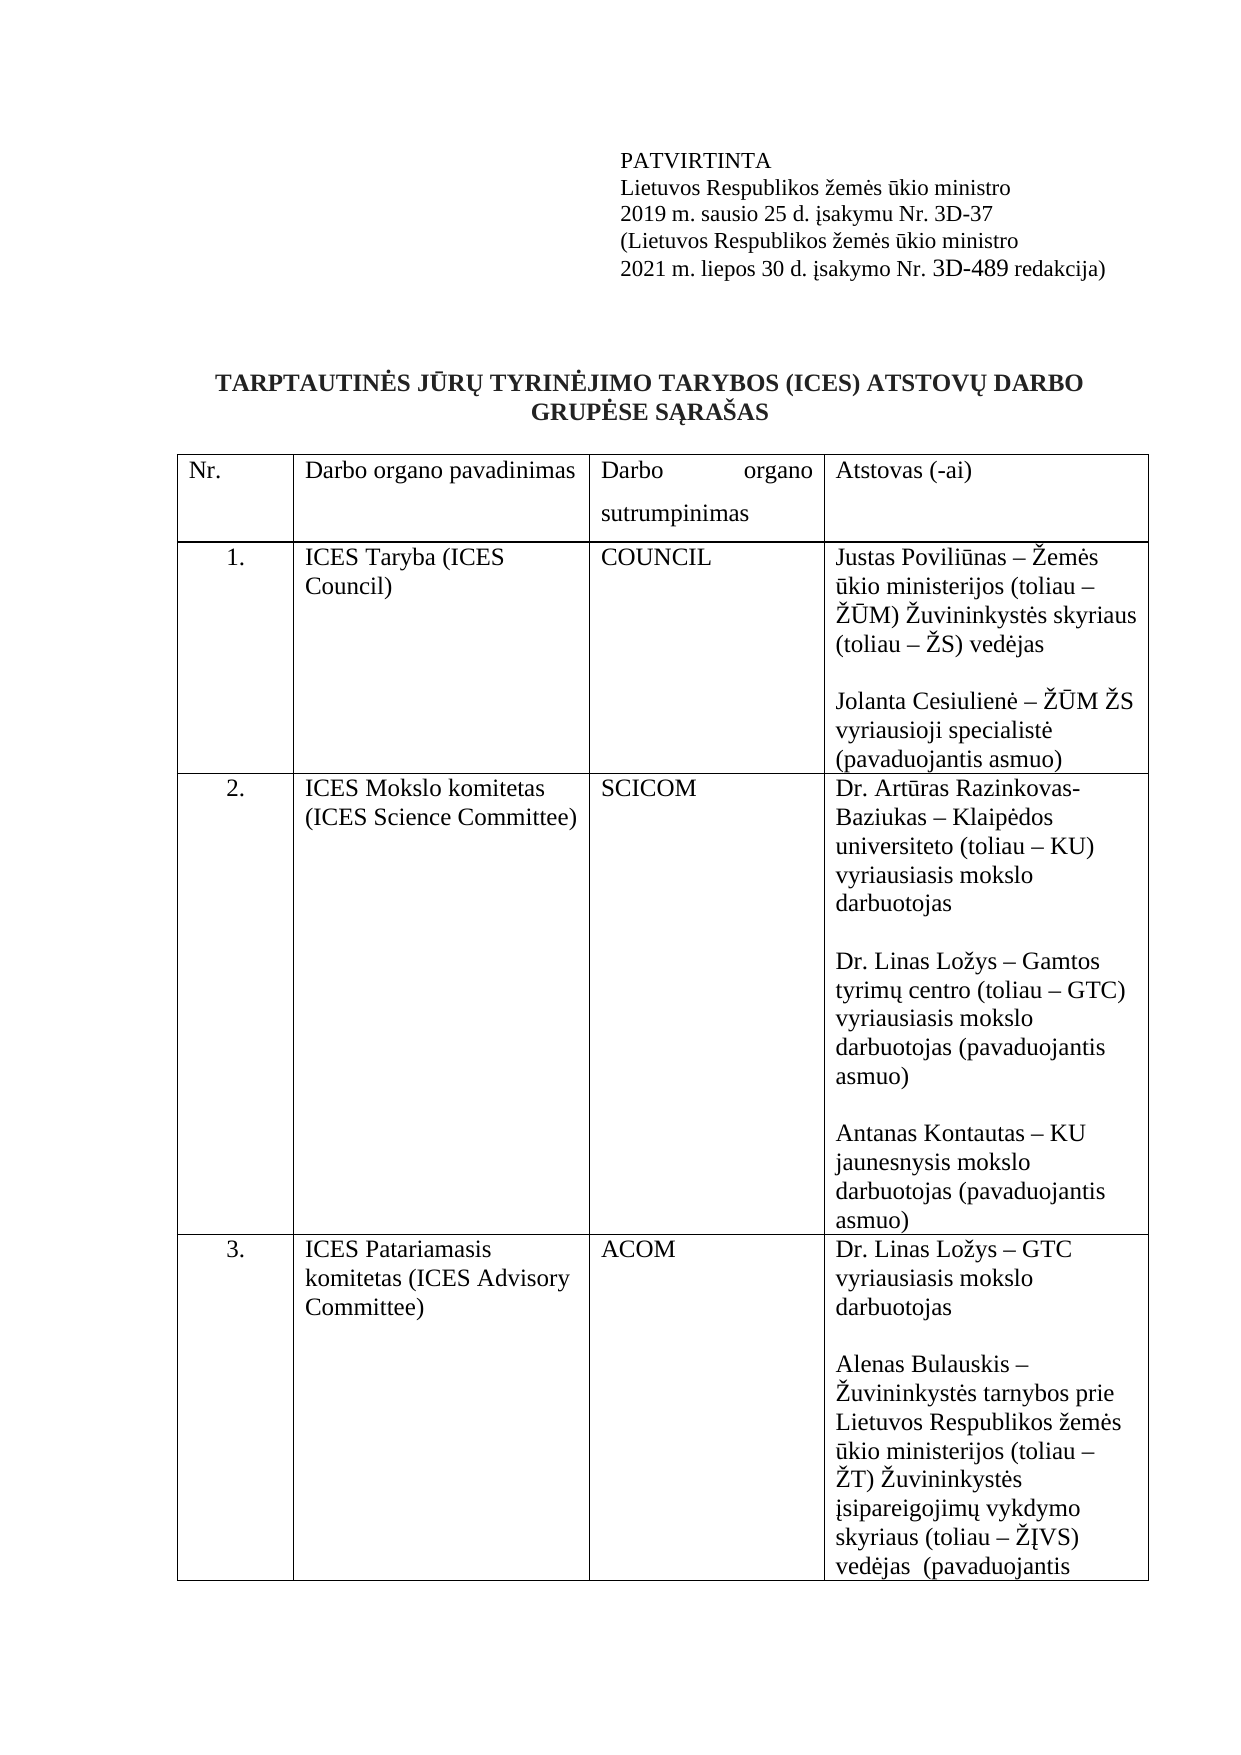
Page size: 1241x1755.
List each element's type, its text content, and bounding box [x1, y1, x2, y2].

table_cell ICES Mokslo komitetas (ICES Science Committee) [294, 774, 589, 1233]
table_header Atstovas (-ai) [825, 455, 1148, 541]
table_cell 1. [178, 543, 293, 772]
text Lietuvos Respublikos žemės ūkio ministro [620, 174, 1122, 200]
table_cell SCICOM [590, 774, 824, 1233]
table_header Darbo organo sutrumpinimas [590, 455, 824, 541]
text (Lietuvos Respublikos žemės ūkio ministro [177, 227, 1122, 253]
text TARPTAUTINĖS JŪRŲ TYRINĖJIMO TARYBOS (ICES) ATSTOVŲ DARBO GRUPĖSE SĄRAŠAS [177, 368, 1122, 426]
table_header Darbo organo pavadinimas [294, 455, 589, 541]
table_cell Dr. Linas Ložys – GTC vyriausiasis mokslo darbuotojas Alenas Bulauskis – Žuvininkystės tarnybos prie Lietuvos Respublikos žemės ūkio ministerijos (toliau – ŽT) Žuvininkystės įsipareigojimų vykdymo skyriaus (toliau – ŽĮVS) vedėjas (pavaduojantis [825, 1235, 1148, 1579]
text 2019 m. sausio 25 d. įsakymu Nr. 3D-37 [620, 200, 1122, 227]
table_cell 2. [178, 774, 293, 1233]
table_cell ACOM [590, 1235, 824, 1579]
table_cell Justas Poviliūnas – Žemės ūkio ministerijos (toliau – ŽŪM) Žuvininkystės skyriaus (toliau – ŽS) vedėjas Jolanta Cesiulienė – ŽŪM ŽS vyriausioji specialistė (pavaduojantis asmuo) [825, 543, 1148, 772]
table_cell ICES Taryba (ICES Council) [294, 543, 589, 772]
table_cell ICES Patariamasis komitetas (ICES Advisory Committee) [294, 1235, 589, 1579]
table_cell Dr. Artūras Razinkovas-Baziukas – Klaipėdos universiteto (toliau – KU) vyriausiasis mokslo darbuotojas Dr. Linas Ložys – Gamtos tyrimų centro (toliau – GTC) vyriausiasis mokslo darbuotojas (pavaduojantis asmuo) Antanas Kontautas – KU jaunesnysis mokslo darbuotojas (pavaduojantis asmuo) [825, 774, 1148, 1233]
text 2021 m. liepos 30 d. įsakymo Nr. 3D-489 redakcija) [620, 253, 1122, 282]
text PATVIRTINTA [552, 148, 1122, 174]
table_cell 3. [178, 1235, 293, 1579]
table_cell COUNCIL [590, 543, 824, 772]
table_header Nr. [178, 455, 293, 541]
